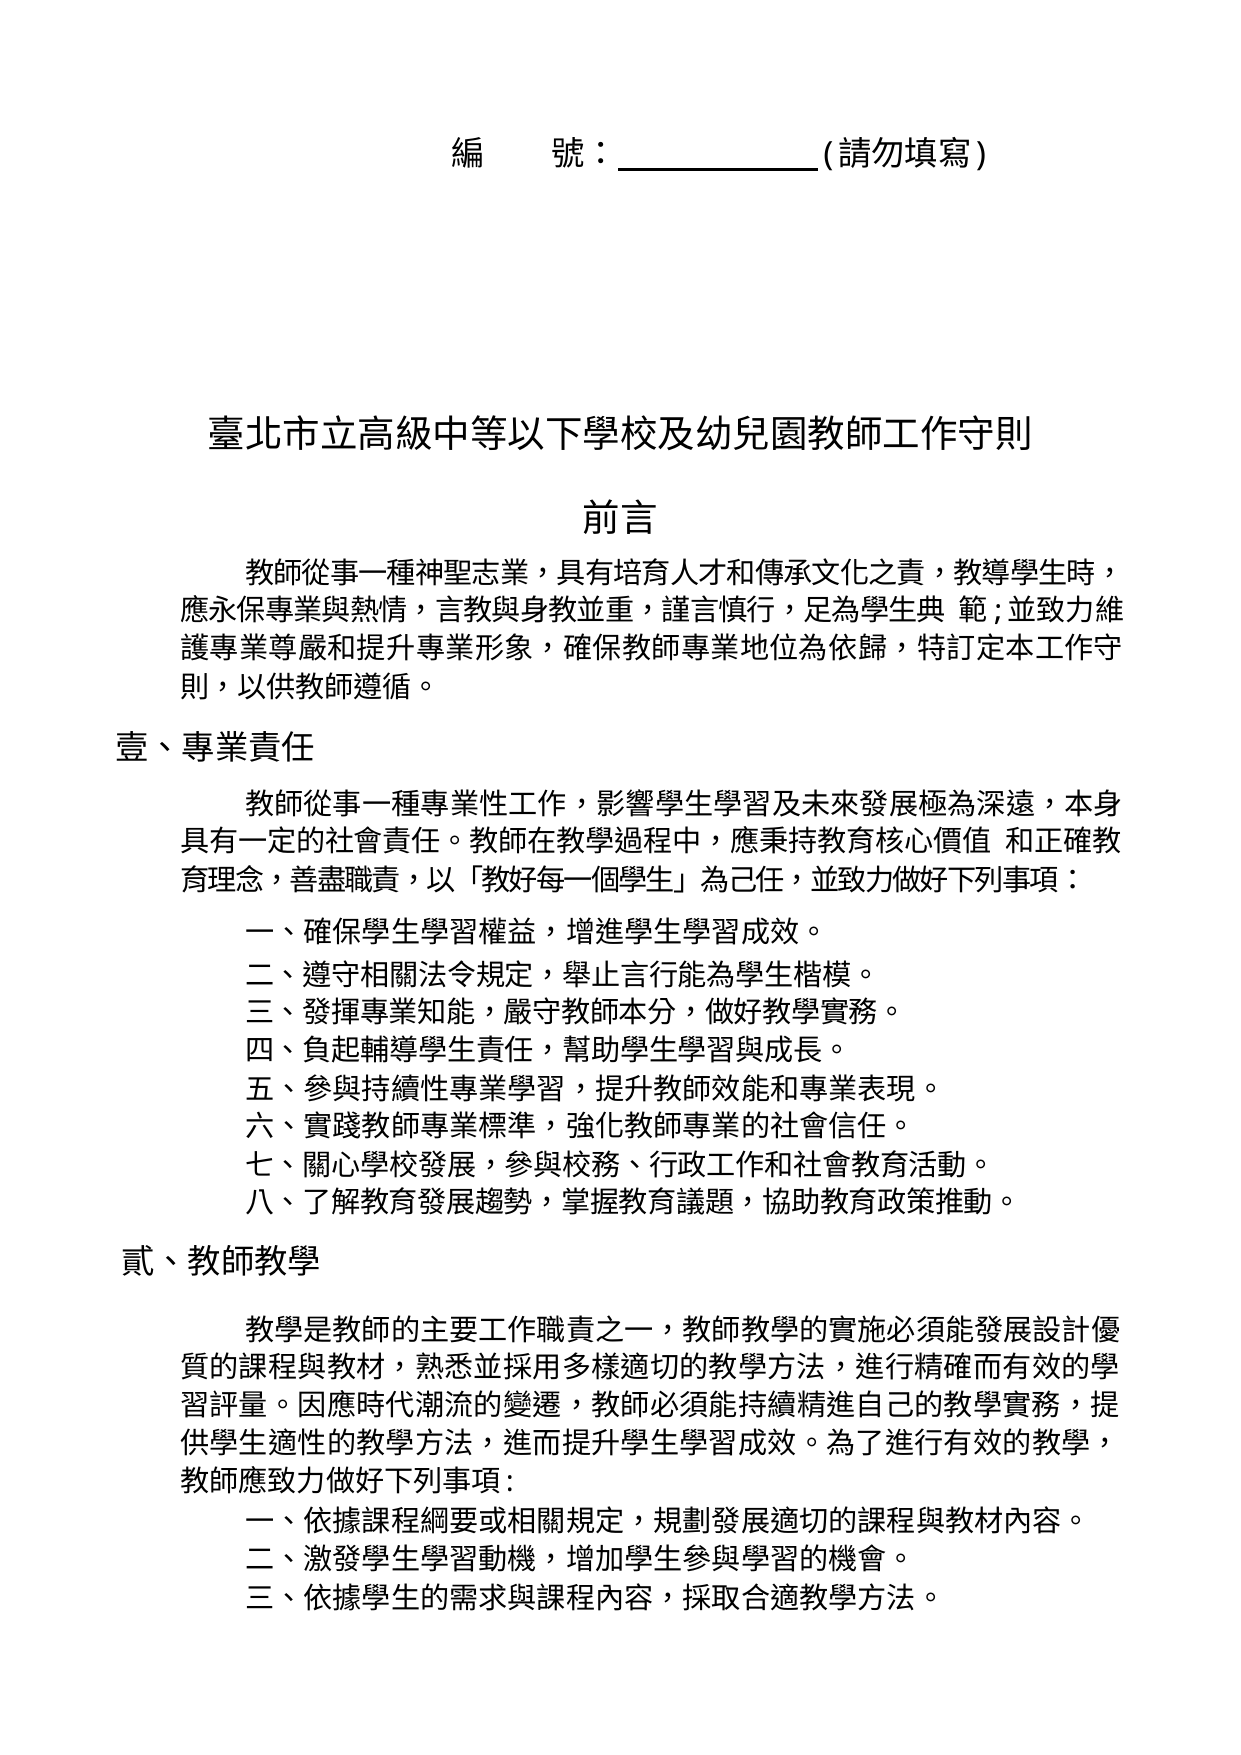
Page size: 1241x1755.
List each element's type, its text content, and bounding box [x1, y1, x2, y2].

text 七、關心學校發展，參與校務、行政工作和社會教育活動。 八、了解教育發展趨勢，掌握教育議題，協助教育政策推動。 [245, 1145, 1036, 1221]
text 一、確保學生學習權益，增進學生學習成效。 [245, 898, 1178, 953]
text 二、遵守相關法令規定，舉止言行能為學生楷模。 三、發揮專業知能，嚴守教師本分，做好教學實務。四、負起輔導學生責任，幫助學生學習與成長。 [245, 954, 919, 1069]
text 臺北市立高級中等以下學校及幼兒園教師工作守則 [170, 396, 1069, 460]
text 一、依據課程綱要或相關規定，規劃發展適切的課程與教材內容。二、激發學生學習動機，增加學生參與學習的機會。 [245, 1501, 1094, 1578]
text 教師從事一種神聖志業，具有培育人才和傳承文化之責，教導學生時， 應永保專業與熱情，言教與身教並重，謹言慎行，足為學生典 範;並致力維護專業尊嚴和提升專業形象，確保教師專業地位為依歸，特訂定本工作守則，以供教師遵循。 [180, 553, 1124, 706]
text 三、依據學生的需求與課程內容，採取合適教學方法。 [245, 1578, 948, 1616]
text 前言 [170, 488, 1069, 542]
text 教學是教師的主要工作職責之一，教師教學的實施必須能發展設計優質的課程與教材，熟悉並採用多樣適切的教學方法，進行精確而有效的學習評量。因應時代潮流的變遷，教師必須能持續精進自己的教學實務，提供學生適性的教學方法，進而提升學生學習成效。為了進行有效的教學，教師應致力做好下列事項: [180, 1310, 1121, 1500]
text 五、參與持續性專業學習，提升教師效能和專業表現。六、實踐教師專業標準，強化教師專業的社會信任。 [245, 1069, 948, 1145]
text 貳、教師教學 [121, 1221, 1178, 1287]
text 壹、專業責任 [115, 721, 1178, 769]
text 教師從事一種專業性工作，影響學生學習及未來發展極為深遠，本身具有一定的社會責任。教師在教學過程中，應秉持教育核心價值 和正確教育理念，善盡職責，以「教好每一個學生」為己任，並致力做好下列事項： [180, 784, 1125, 898]
text 姓 名： (請自行填寫) 甄選科目： (請自行填寫) 編 號： (請勿填寫) [62, 127, 1178, 176]
